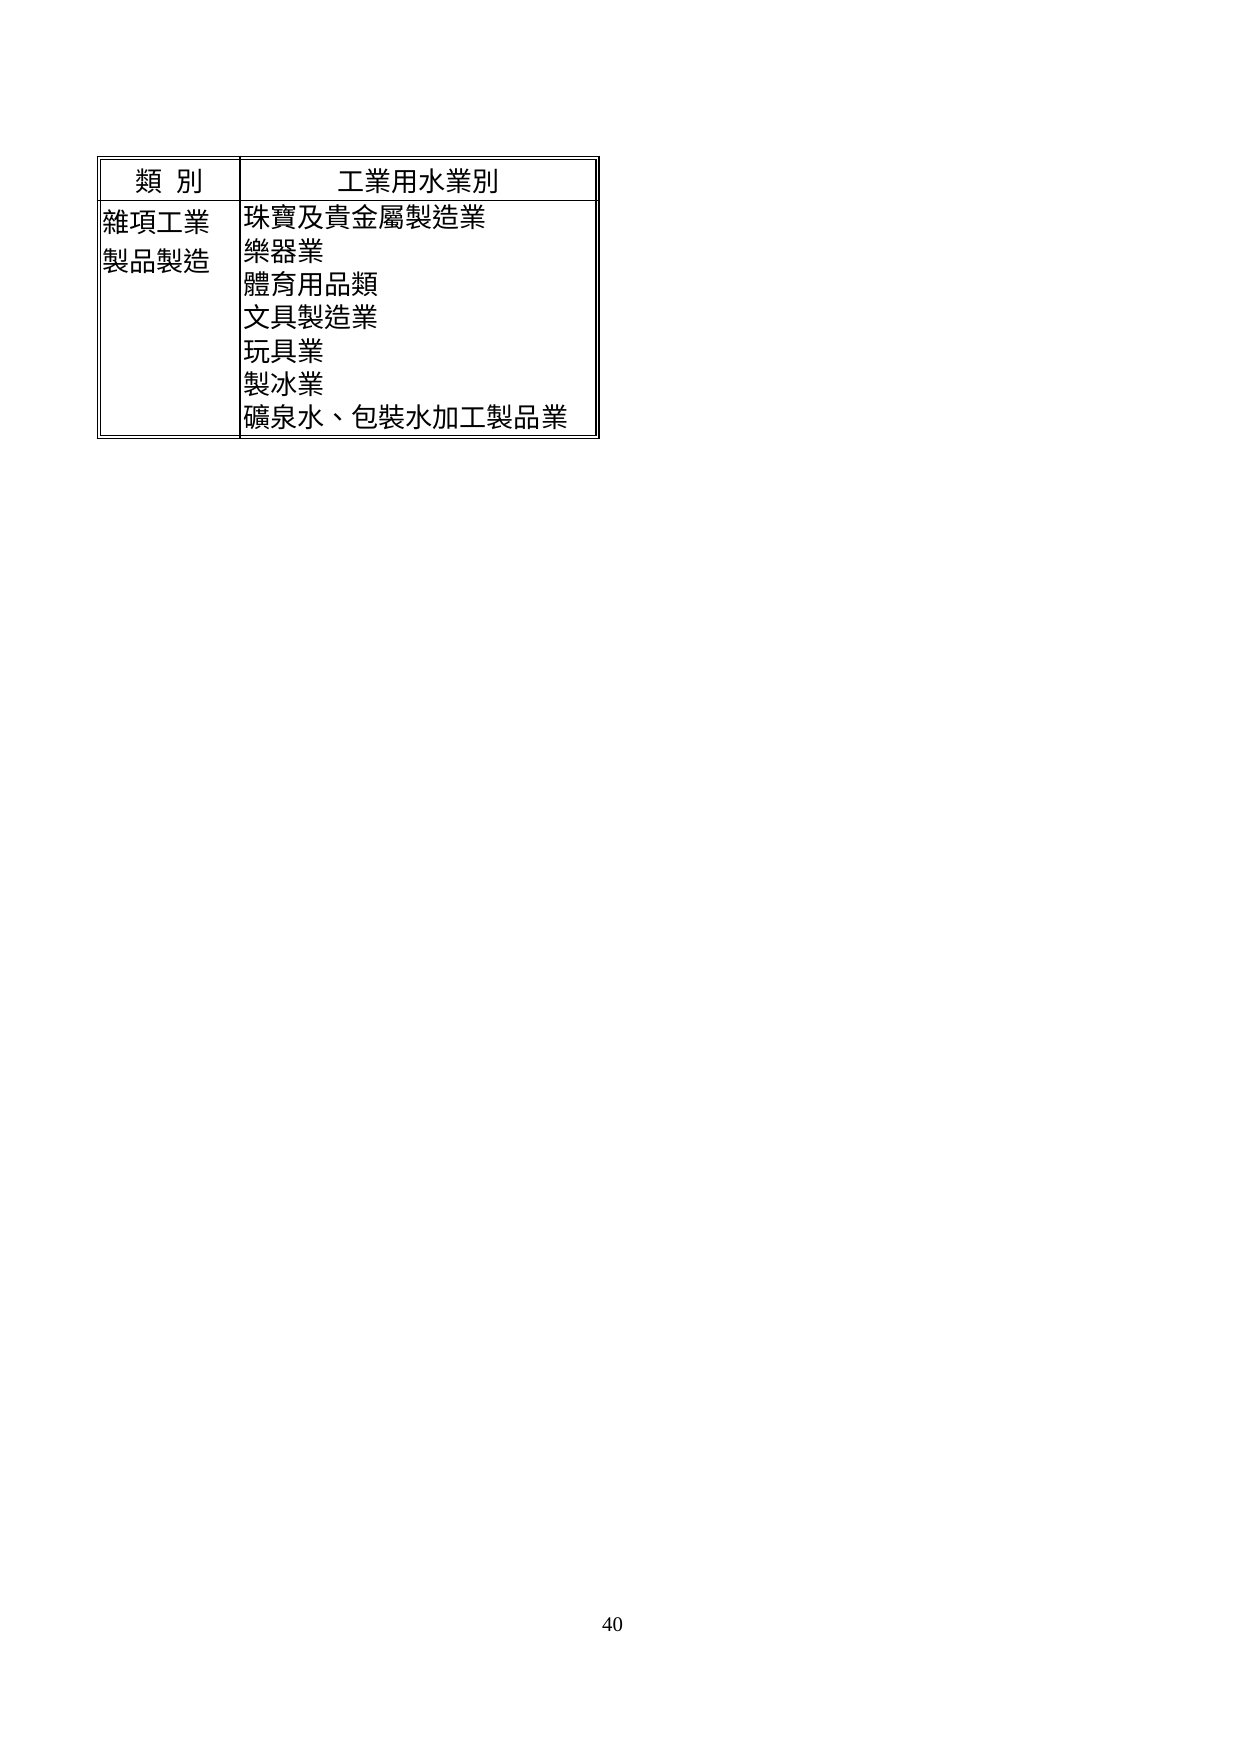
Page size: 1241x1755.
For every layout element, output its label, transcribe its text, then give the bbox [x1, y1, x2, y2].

table_cell 雜項工業製品製造 [101, 201, 239, 434]
table_cell 珠寶及貴金屬製造業 樂器業 體育用品類 文具製造業 玩具業 製冰業 礦泉水、包裝水加工製品業 [241, 201, 595, 434]
table_header 工業用水業別 [241, 160, 595, 199]
table_header 類 別 [101, 160, 239, 199]
